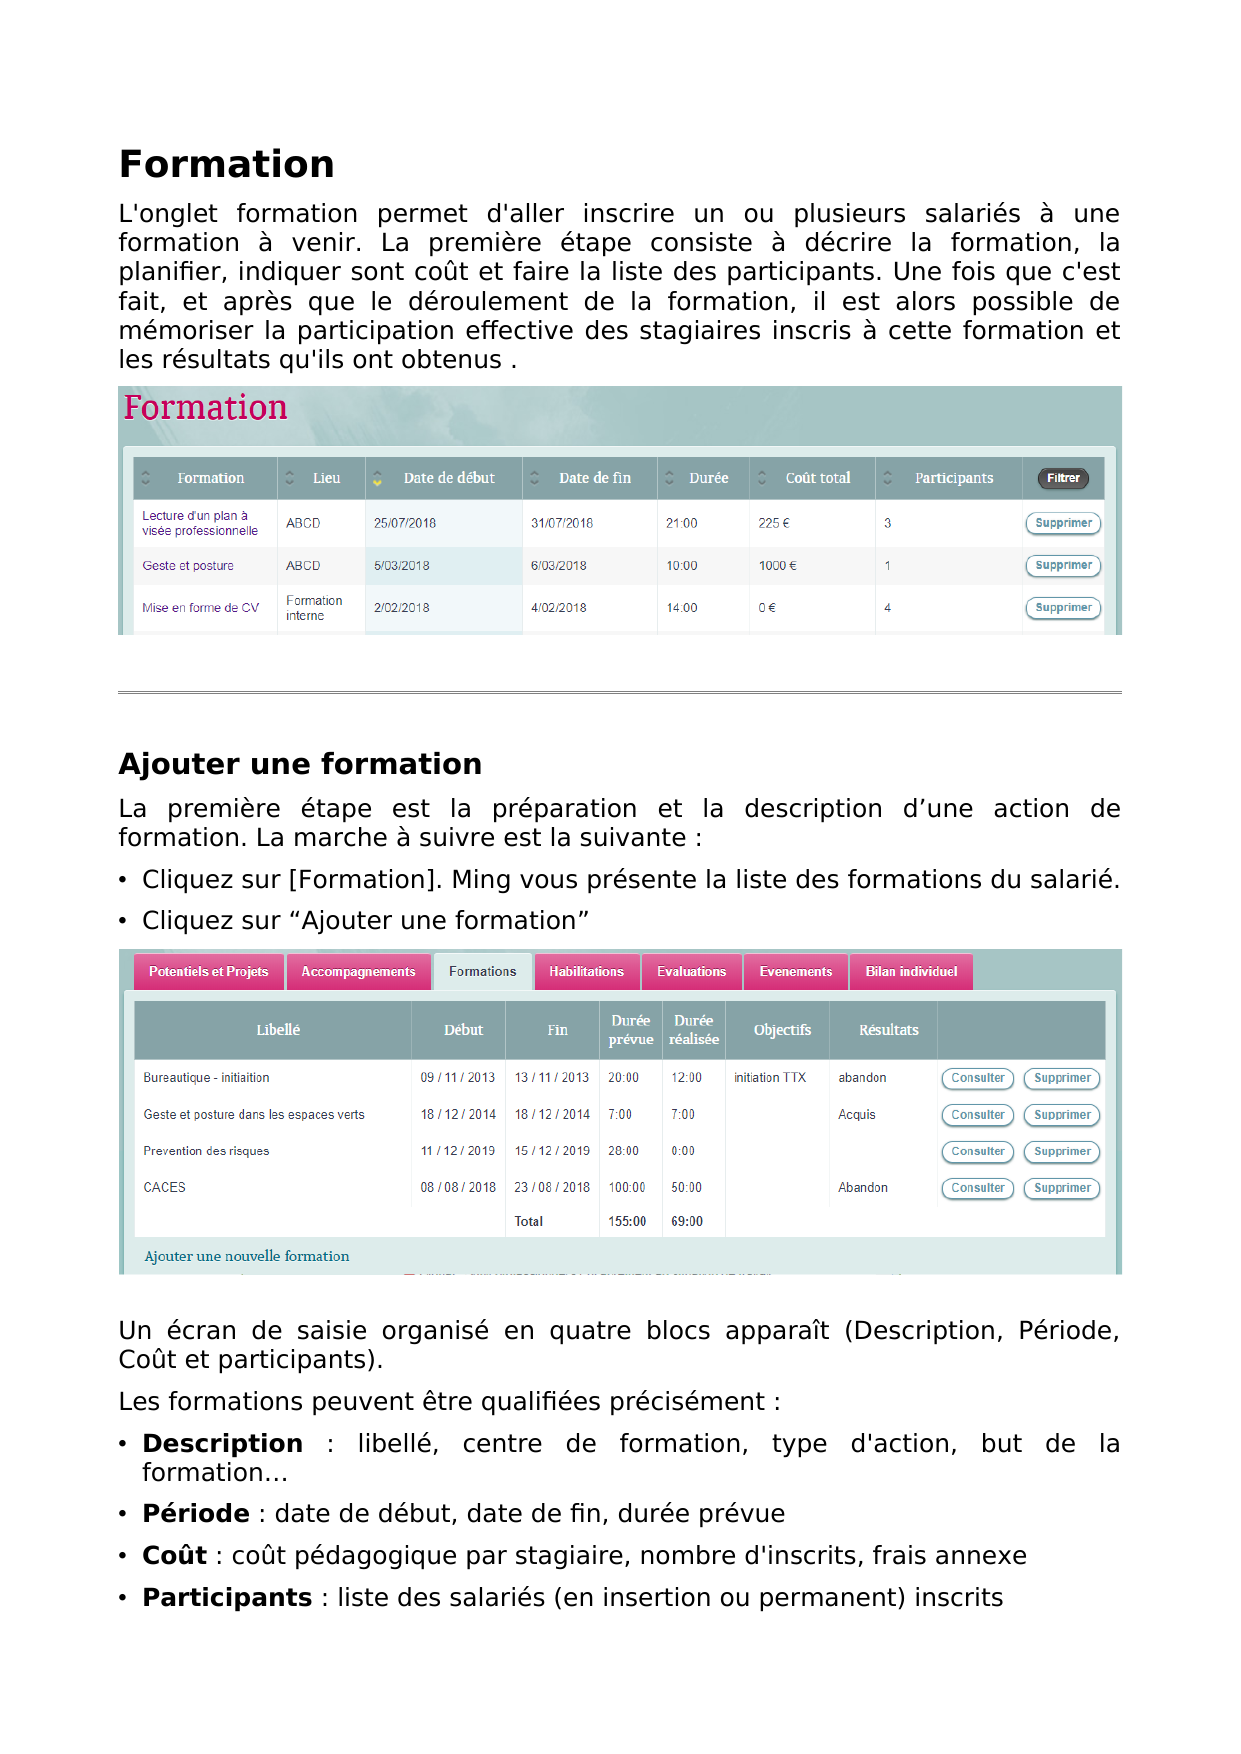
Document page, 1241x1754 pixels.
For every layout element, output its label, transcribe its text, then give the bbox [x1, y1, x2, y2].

list Cliquez sur [Formation]. Ming vous présente la liste des formations du salarié. [118, 865, 1122, 894]
text La première étape est la préparation et la description d’une action de formation. La marche à suivre est la suivante : [118, 794, 1122, 852]
list Description : libellé, centre de formation, type d'action, but de la formation… [118, 1429, 1122, 1487]
text L'onglet formation permet d'aller inscrire un ou plusieurs salariés à une formation à venir. La première étape consiste à décrire la formation, la planifier, indiquer sont coût et faire la liste des participants. Une fois que c'est fait, et après que le déroulement de la formation, il est alors possible de mémoriser la participation effective des stagiaires inscris à cette formation et les résultats qu'ils ont obtenus . [118, 199, 1122, 374]
picture [118, 386, 1123, 635]
text Les formations peuvent être qualifiées précisément : [118, 1387, 1122, 1416]
list Participants : liste des salariés (en insertion ou permanent) inscrits [118, 1583, 1122, 1612]
subtitle Ajouter une formation [118, 748, 1122, 782]
list Période : date de début, date de fin, durée prévue [118, 1500, 1122, 1529]
text Un écran de saisie organisé en quatre blocs apparaît (Description, Période, Coût et participants). [118, 1316, 1122, 1375]
picture [118, 948, 1123, 1275]
list Cliquez sur “Ajouter une formation” [118, 907, 1122, 936]
list Coût : coût pédagogique par stagiaire, nombre d'inscrits, frais annexe [118, 1541, 1122, 1571]
subtitle Formation [118, 143, 1122, 187]
